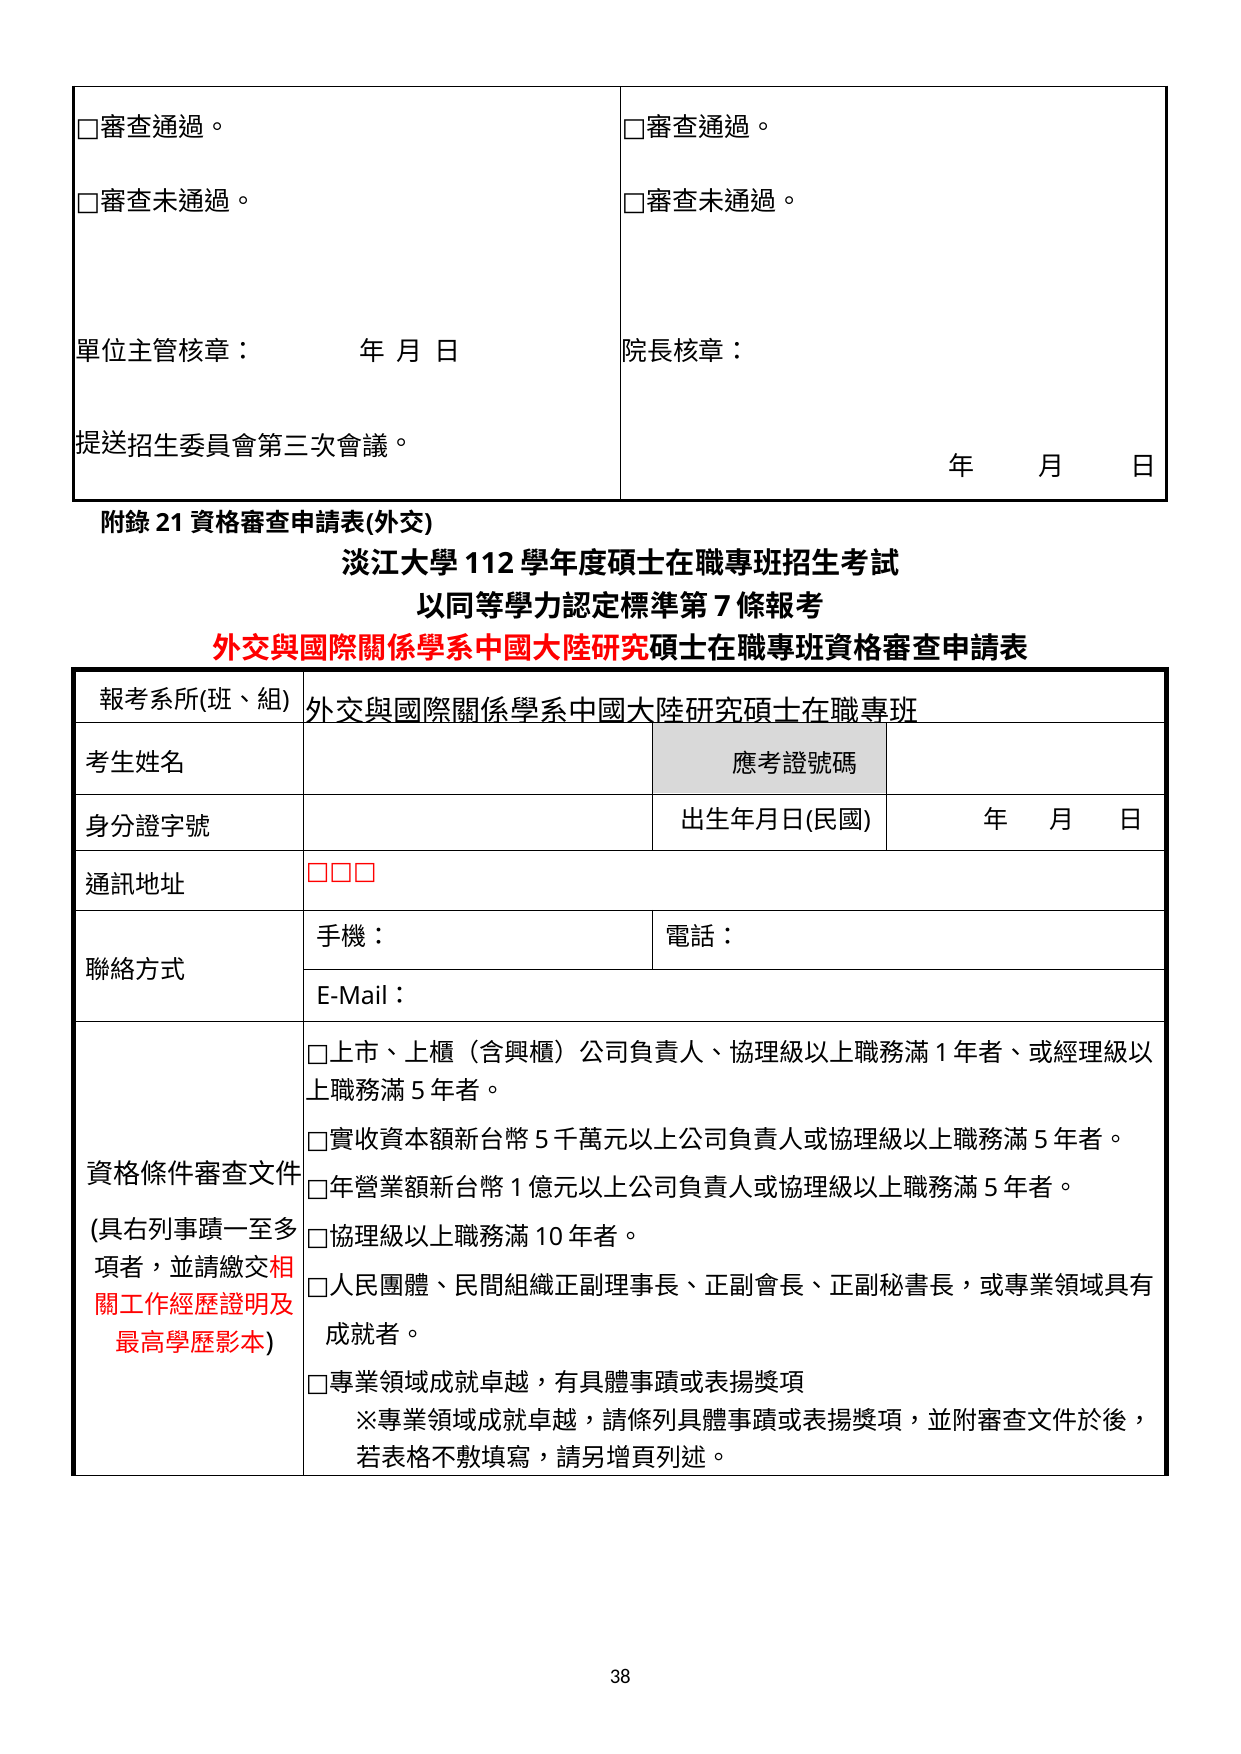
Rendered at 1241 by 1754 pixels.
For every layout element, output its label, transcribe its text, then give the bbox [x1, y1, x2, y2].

table_cell 出生年月日(民國) [653, 795, 886, 850]
table_cell 電話： [653, 911, 1164, 969]
table_cell □上市、上櫃（含興櫃）公司負責人、協理級以上職務滿1年者、或經理級以上職務滿5年者。 □實收資本額新台幣5千萬元以上公司負責人或協理級以上職務滿5年者。 □年營業額新台幣1億元以上公司負責人或協理級以上職務滿5年者。 □協理級以上職務滿10年者。 □人民團體、民間組織正副理事長、正副會長、正副秘書長，或專業領域具有 成就者。 □專業領域成就卓越，有具體事蹟或表揚獎項 ※專業領域成就卓越，請條列具體事蹟或表揚獎項，並附審查文件於後，若表格不敷填寫，請另增頁列述。 [304, 1022, 1164, 1475]
table_cell □審查通過。 □審查未通過。 院長核章： 年 月 日 [621, 87, 1165, 499]
table_cell 身分證字號 [76, 795, 303, 850]
table_cell □□□ [304, 851, 1164, 910]
table_cell E-Mail： [304, 970, 1164, 1021]
table_cell 通訊地址 [76, 851, 303, 910]
text 外交與國際關係學系中國大陸研究碩士在職專班資格審查申請表 [100, 624, 1140, 667]
table_cell 年 月 日 [887, 795, 1164, 850]
table_cell 考生姓名 [76, 723, 303, 793]
table_cell 應考證號碼 (考生勿填) [653, 723, 886, 793]
table_cell [887, 723, 1164, 793]
table_cell 手機： [304, 911, 652, 969]
table_cell [304, 723, 652, 793]
table_cell □審查通過。 □審查未通過。 單位主管核章： 年 月 日 提送招生委員會第三次會議。 [75, 87, 620, 499]
subtitle 附錄21 資格審查申請表(外交) [100, 502, 1140, 540]
table_header 外交與國際關係學系中國大陸研究碩士在職專班 [304, 672, 1164, 722]
table_cell [304, 795, 652, 850]
text 淡江大學112學年度碩士在職專班招生考試 [100, 540, 1140, 582]
table_cell 資格條件審查文件 (具右列事蹟一至多項者，並請繳交相關工作經歷證明及最高學歷影本) [76, 1022, 303, 1475]
text 以同等學力認定標準第7條報考 [100, 582, 1140, 624]
table_header 報考系所(班、組) [76, 672, 303, 722]
table_cell 聯絡方式 [76, 911, 303, 1021]
